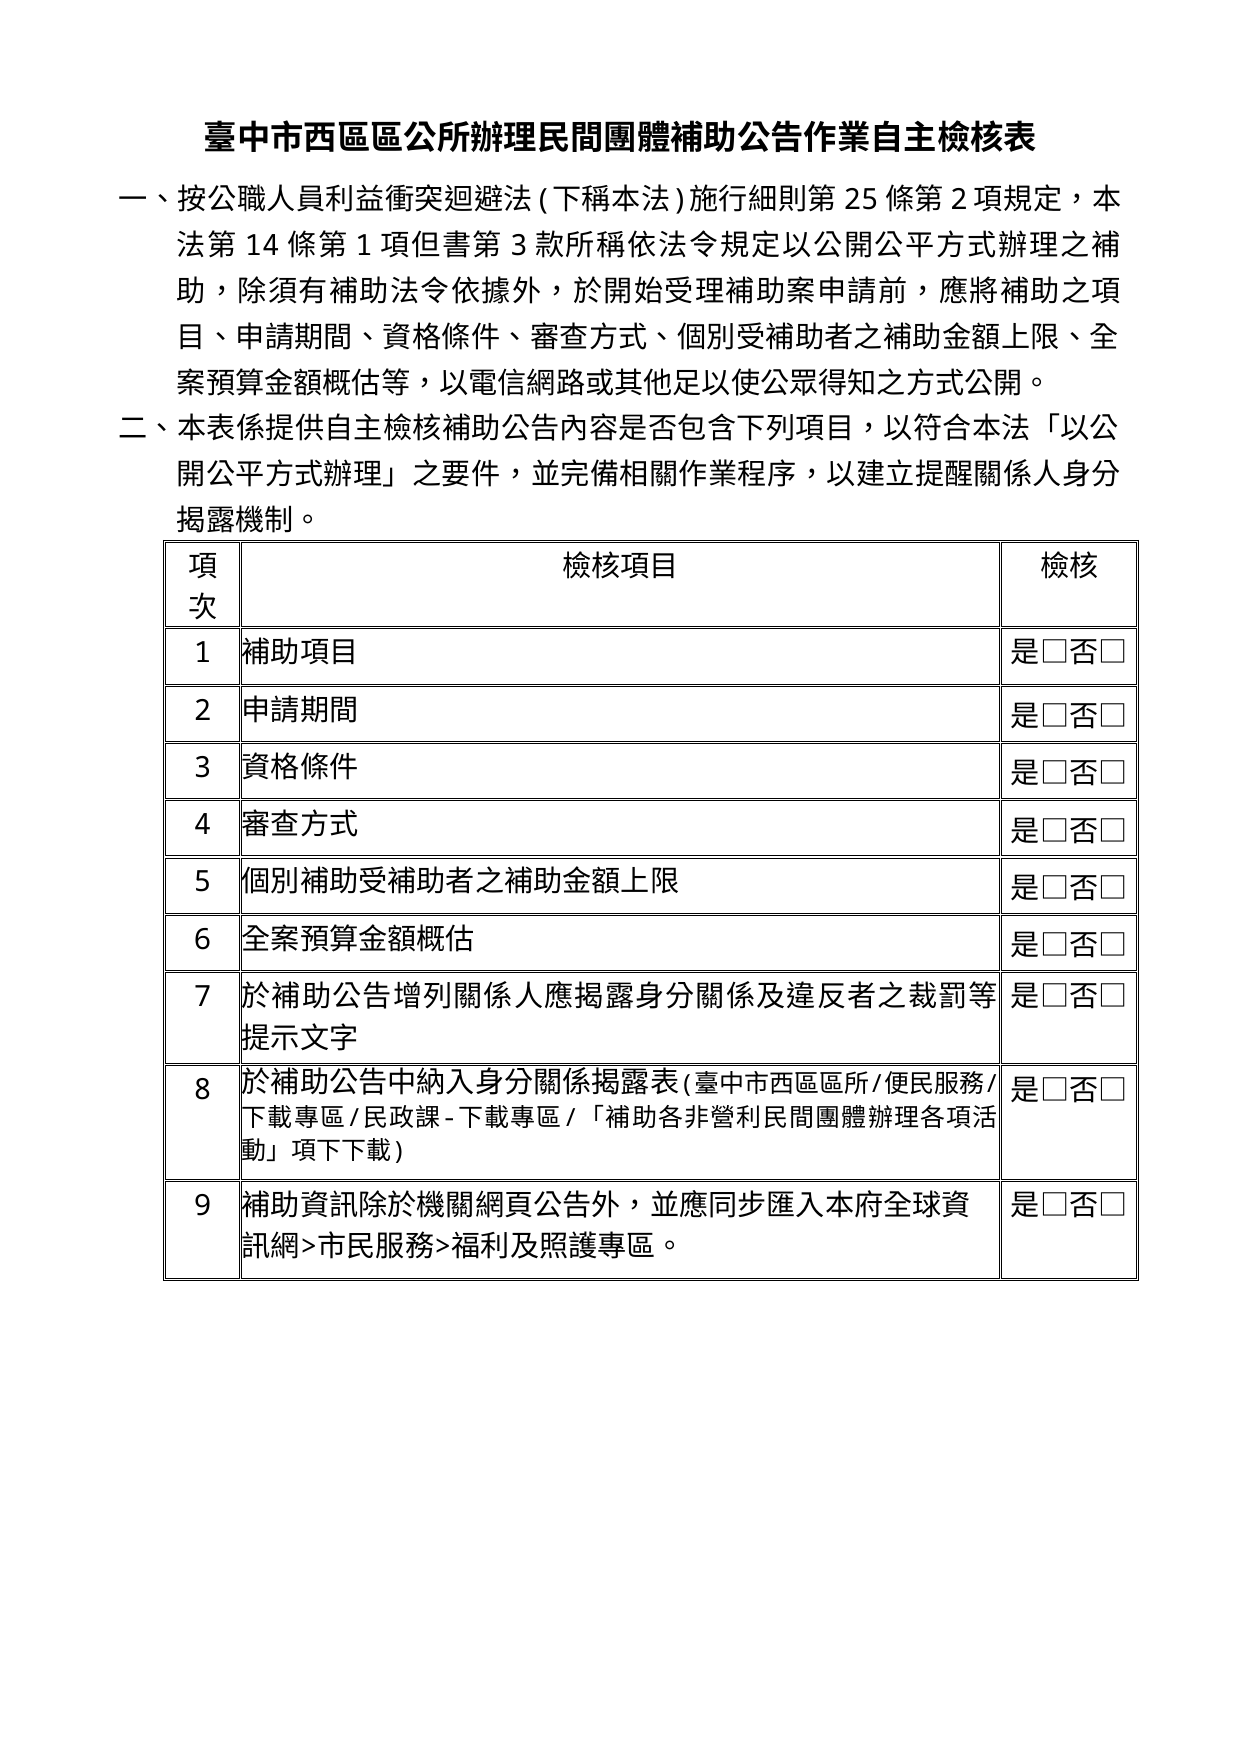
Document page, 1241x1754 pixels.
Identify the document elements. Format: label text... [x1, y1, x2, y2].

table_cell 是□否□ [1002, 1066, 1136, 1179]
table_cell 2 [166, 687, 239, 741]
table_cell 是□否□ [1002, 687, 1136, 741]
table_cell 5 [166, 859, 239, 913]
text 二、本表係提供自主檢核補助公告內容是否包含下列項目，以符合本法「以公開公平方式辦理」之要件，並完備相關作業程序，以建立提醒關係人身分揭露機制。 [118, 402, 1122, 540]
table_cell 全案預算金額概估 [242, 916, 999, 970]
table_cell 是□否□ [1002, 629, 1136, 683]
table_cell 是□否□ [1002, 859, 1136, 913]
table_cell 申請期間 [242, 687, 999, 741]
table_cell 於補助公告增列關係人應揭露身分關係及違反者之裁罰等提示文字 [242, 973, 999, 1063]
table_cell 是□否□ [1002, 973, 1136, 1063]
table_header 檢核 [1002, 543, 1136, 626]
table_cell 1 [166, 629, 239, 683]
table_cell 7 [166, 973, 239, 1063]
table_cell 審查方式 [242, 801, 999, 855]
table_cell 8 [166, 1066, 239, 1179]
table_cell 是□否□ [1002, 801, 1136, 855]
table_cell 是□否□ [1002, 744, 1136, 798]
table_cell 個別補助受補助者之補助金額上限 [242, 859, 999, 913]
table_cell 3 [166, 744, 239, 798]
table_cell 4 [166, 801, 239, 855]
table_cell 資格條件 [242, 744, 999, 798]
table_header 項次 [166, 543, 239, 626]
table_cell 於補助公告中納入身分關係揭露表(臺中市西區區所/便民服務/下載專區/民政課-下載專區/「補助各非營利民間團體辦理各項活動」項下下載) [242, 1066, 999, 1179]
text 一、按公職人員利益衝突迴避法(下稱本法)施行細則第25條第2項規定，本法第14條第1項但書第3款所稱依法令規定以公開公平方式辦理之補助，除須有補助法令依據外，於開始受理補助案申請前，應將補助之項目、申請期間、資格條件、審查方式、個別受補助者之補助金額上限、全案預算金額概估等，以電信網路或其他足以使公眾得知之方式公開。 [118, 173, 1122, 402]
table_cell 是□否□ [1002, 916, 1136, 970]
text 臺中市西區區公所辦理民間團體補助公告作業自主檢核表 [118, 106, 1122, 161]
table_cell 9 [166, 1182, 239, 1278]
table_header 檢核項目 [242, 543, 999, 626]
table_cell 補助項目 [242, 629, 999, 683]
table_cell 補助資訊除於機關網頁公告外，並應同步匯入本府全球資訊網>市民服務>福利及照護專區。 [242, 1182, 999, 1278]
table_cell 6 [166, 916, 239, 970]
table_cell 是□否□ [1002, 1182, 1136, 1278]
